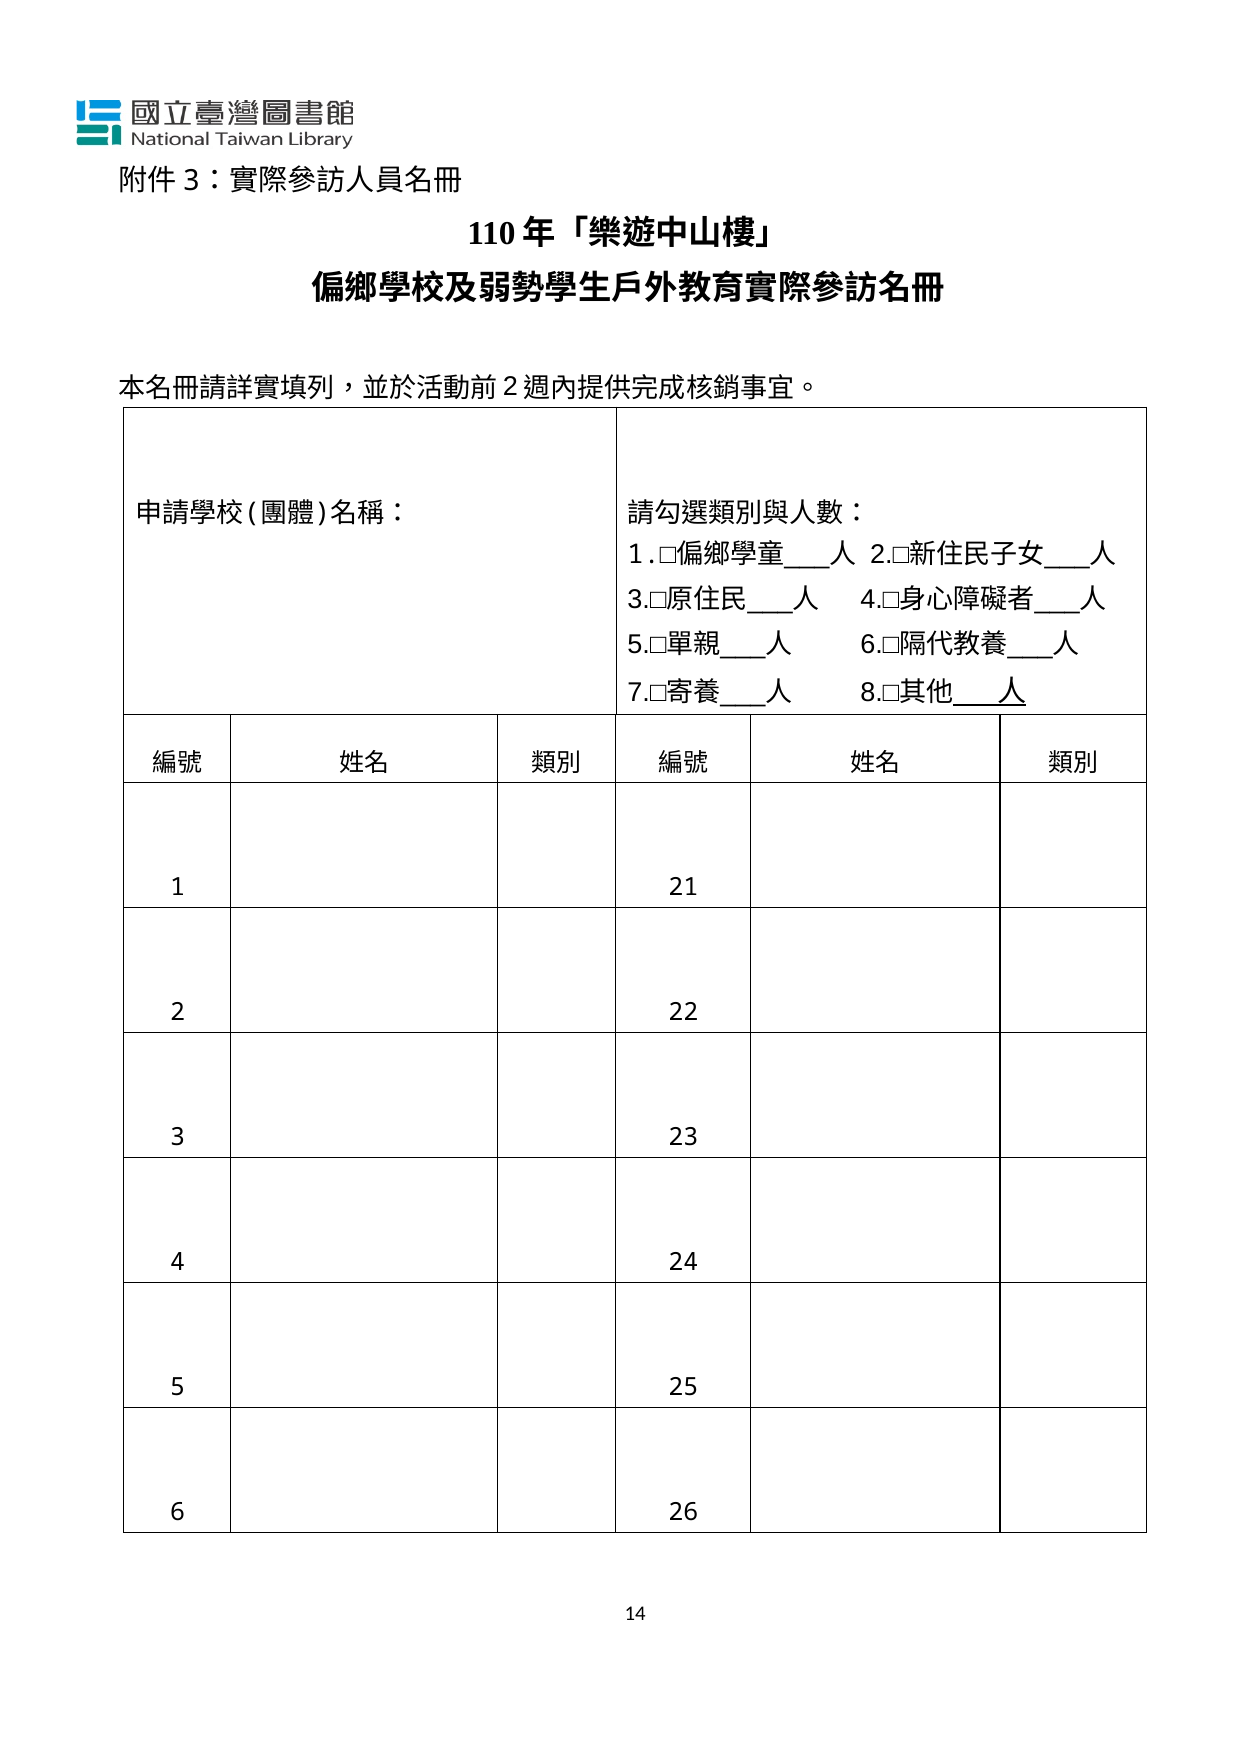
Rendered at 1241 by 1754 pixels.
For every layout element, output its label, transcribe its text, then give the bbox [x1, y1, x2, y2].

table_cell 類別 [1001, 715, 1146, 782]
table_cell [1001, 1408, 1146, 1532]
table_cell [498, 1158, 615, 1282]
table_cell 22 [616, 908, 750, 1032]
table_cell [751, 1033, 999, 1157]
table_cell 6 [124, 1408, 230, 1532]
table_cell 4 [124, 1158, 230, 1282]
table_cell [231, 908, 497, 1032]
table_cell [1001, 1033, 1146, 1157]
table_cell 5 [124, 1283, 230, 1407]
table_cell 21 [616, 783, 750, 907]
table_cell 姓名 [231, 715, 497, 782]
table_cell 編號 [616, 715, 750, 782]
table_cell 姓名 [751, 715, 999, 782]
text 本名冊請詳實填列，並於活動前2週內提供完成核銷事宜。 [118, 344, 1152, 407]
table_header 請勾選類別與人數： 1.□偏鄉學童___人 2.□新住民子女­­­___人 3.□原住民___人 4.□身心障礙者___人 5.□單親___人 6.□隔代教養___人 7.□寄養___人 8.□其他 人 [617, 408, 1146, 714]
table_cell 24 [616, 1158, 750, 1282]
table_cell [498, 1408, 615, 1532]
table_cell [751, 1158, 999, 1282]
table_cell [1001, 908, 1146, 1032]
table_cell [231, 1158, 497, 1282]
table_cell 23 [616, 1033, 750, 1157]
table_cell [498, 1283, 615, 1407]
table_cell [231, 783, 497, 907]
table_cell [498, 908, 615, 1032]
table_cell [1001, 1283, 1146, 1407]
table_cell [751, 1283, 999, 1407]
table_header 申請學校(團體)名稱： [124, 408, 616, 714]
table_cell [1001, 783, 1146, 907]
table_cell [751, 908, 999, 1032]
table_cell [231, 1408, 497, 1532]
text 110年「樂遊中山樓」 [118, 205, 1137, 254]
table_cell 26 [616, 1408, 750, 1532]
table_cell 25 [616, 1283, 750, 1407]
table_cell 類別 [498, 715, 615, 782]
table_cell [1001, 1158, 1146, 1282]
table_cell 3 [124, 1033, 230, 1157]
table_cell [231, 1033, 497, 1157]
table_cell 1 [124, 783, 230, 907]
table_cell [231, 1283, 497, 1407]
table_cell [751, 783, 999, 907]
table_cell 2 [124, 908, 230, 1032]
text 附件3：實際參訪人員名冊 [118, 157, 1152, 199]
table_cell [498, 783, 615, 907]
table_cell [751, 1408, 999, 1532]
table_cell 編號 [124, 715, 230, 782]
table_cell [498, 1033, 615, 1157]
text 偏鄉學校及弱勢學生戶外教育實際參訪名冊 [118, 261, 1137, 309]
